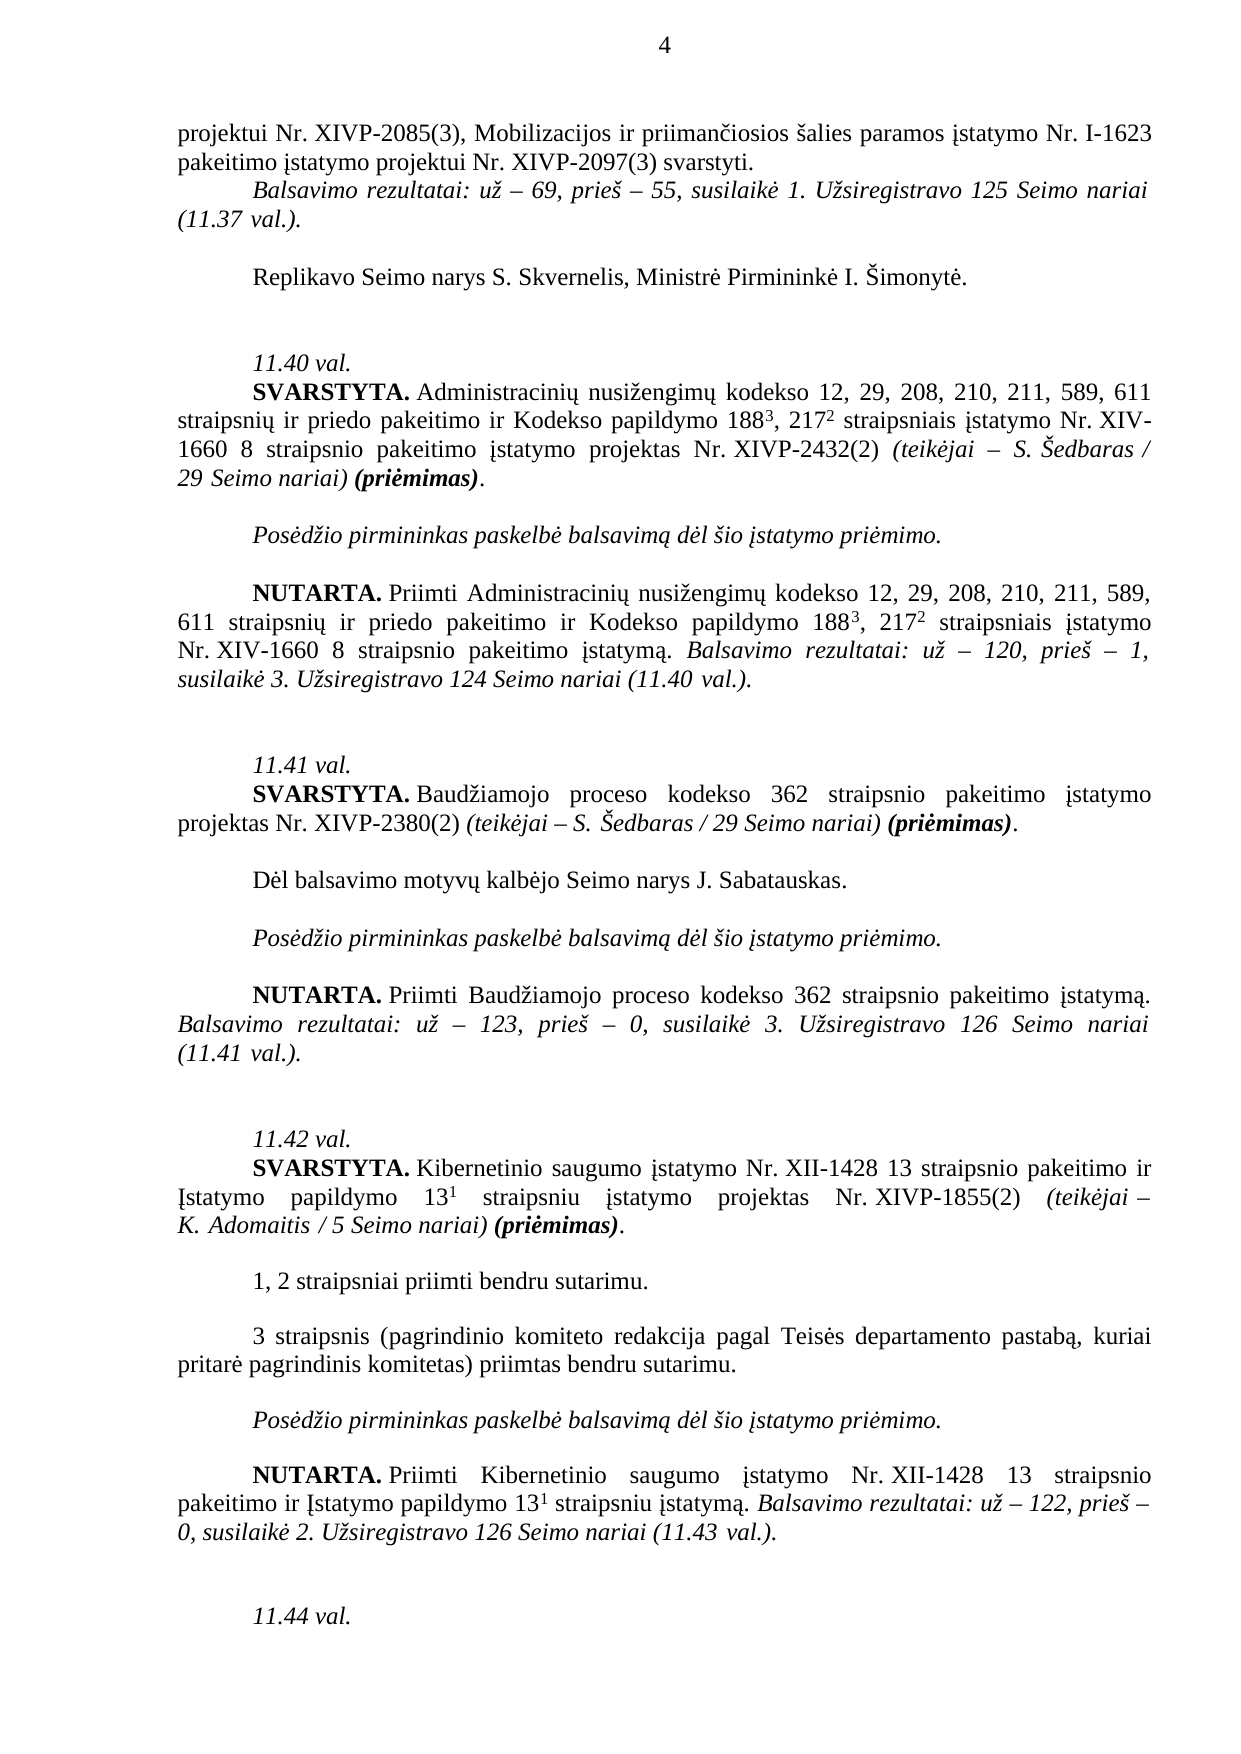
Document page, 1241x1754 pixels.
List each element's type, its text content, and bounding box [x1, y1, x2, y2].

text Posėdžio pirmininkas paskelbė balsavimą dėl šio įstatymo priėmimo. [177, 1405, 1152, 1433]
text 1, 2 straipsniai priimti bendru sutarimu. [177, 1266, 1152, 1294]
text SVARSTYTA. Administracinių nusižengimų kodekso 12, 29, 208, 210, 211, 589, 611 straipsnių ir priedo pakeitimo ir Kodekso papildymo 1883, 2172 straipsniais įstatymo Nr. XIV-1660 8 straipsnio pakeitimo įstatymo projektas Nr. XIVP-2432(2) (teikėjai – S. Šedbaras / 29 Seimo nariai) (priėmimas). [177, 377, 1152, 492]
text NUTARTA. Priimti Kibernetinio saugumo įstatymo Nr. XII-1428 13 straipsnio pakeitimo ir Įstatymo papildymo 131 straipsniu įstatymą. Balsavimo rezultatai: už – 122, prieš – 0, susilaikė 2. Užsiregistravo 126 Seimo nariai (11.43 val.). [177, 1460, 1152, 1546]
text SVARSTYTA. Kibernetinio saugumo įstatymo Nr. XII-1428 13 straipsnio pakeitimo ir Įstatymo papildymo 131 straipsniu įstatymo projektas Nr. XIVP-1855(2) (teikėjai – K. Adomaitis / 5 Seimo nariai) (priėmimas). [177, 1153, 1152, 1239]
text 11.42 val. [177, 1124, 1152, 1153]
text Balsavimo rezultatai: už – 69, prieš – 55, susilaikė 1. Užsiregistravo 125 Seimo nariai (11.37 val.). [177, 176, 1152, 233]
text 3 straipsnis (pagrindinio komiteto redakcija pagal Teisės departamento pastabą, kuriai pritarė pagrindinis komitetas) priimtas bendru sutarimu. [177, 1321, 1152, 1378]
text NUTARTA. Priimti Administracinių nusižengimų kodekso 12, 29, 208, 210, 211, 589, 611 straipsnių ir priedo pakeitimo ir Kodekso papildymo 1883, 2172 straipsniais įstatymo Nr. XIV-1660 8 straipsnio pakeitimo įstatymą. Balsavimo rezultatai: už – 120, prieš – 1, susilaikė 3. Užsiregistravo 124 Seimo nariai (11.40 val.). [177, 578, 1152, 693]
text SVARSTYTA. Baudžiamojo proceso kodekso 362 straipsnio pakeitimo įstatymo projektas Nr. XIVP-2380(2) (teikėjai – S. Šedbaras / 29 Seimo nariai) (priėmimas). [177, 779, 1152, 837]
text Dėl balsavimo motyvų kalbėjo Seimo narys J. Sabatauskas. [177, 866, 1152, 894]
text Replikavo Seimo narys S. Skvernelis, Ministrė Pirmininkė I. Šimonytė. [177, 262, 1152, 291]
text Posėdžio pirmininkas paskelbė balsavimą dėl šio įstatymo priėmimo. [177, 521, 1152, 549]
text 11.40 val. [177, 348, 1152, 377]
text projektui Nr. XIVP-2085(3), Mobilizacijos ir priimančiosios šalies paramos įstatymo Nr. I-1623 pakeitimo įstatymo projektui Nr. XIVP-2097(3) svarstyti. [177, 118, 1152, 176]
text Posėdžio pirmininkas paskelbė balsavimą dėl šio įstatymo priėmimo. [177, 923, 1152, 952]
text 11.41 val. [177, 751, 1152, 779]
text 11.44 val. [177, 1601, 1152, 1630]
text NUTARTA. Priimti Baudžiamojo proceso kodekso 362 straipsnio pakeitimo įstatymą. Balsavimo rezultatai: už – 123, prieš – 0, susilaikė 3. Užsiregistravo 126 Seimo nariai (11.41 val.). [177, 981, 1152, 1067]
